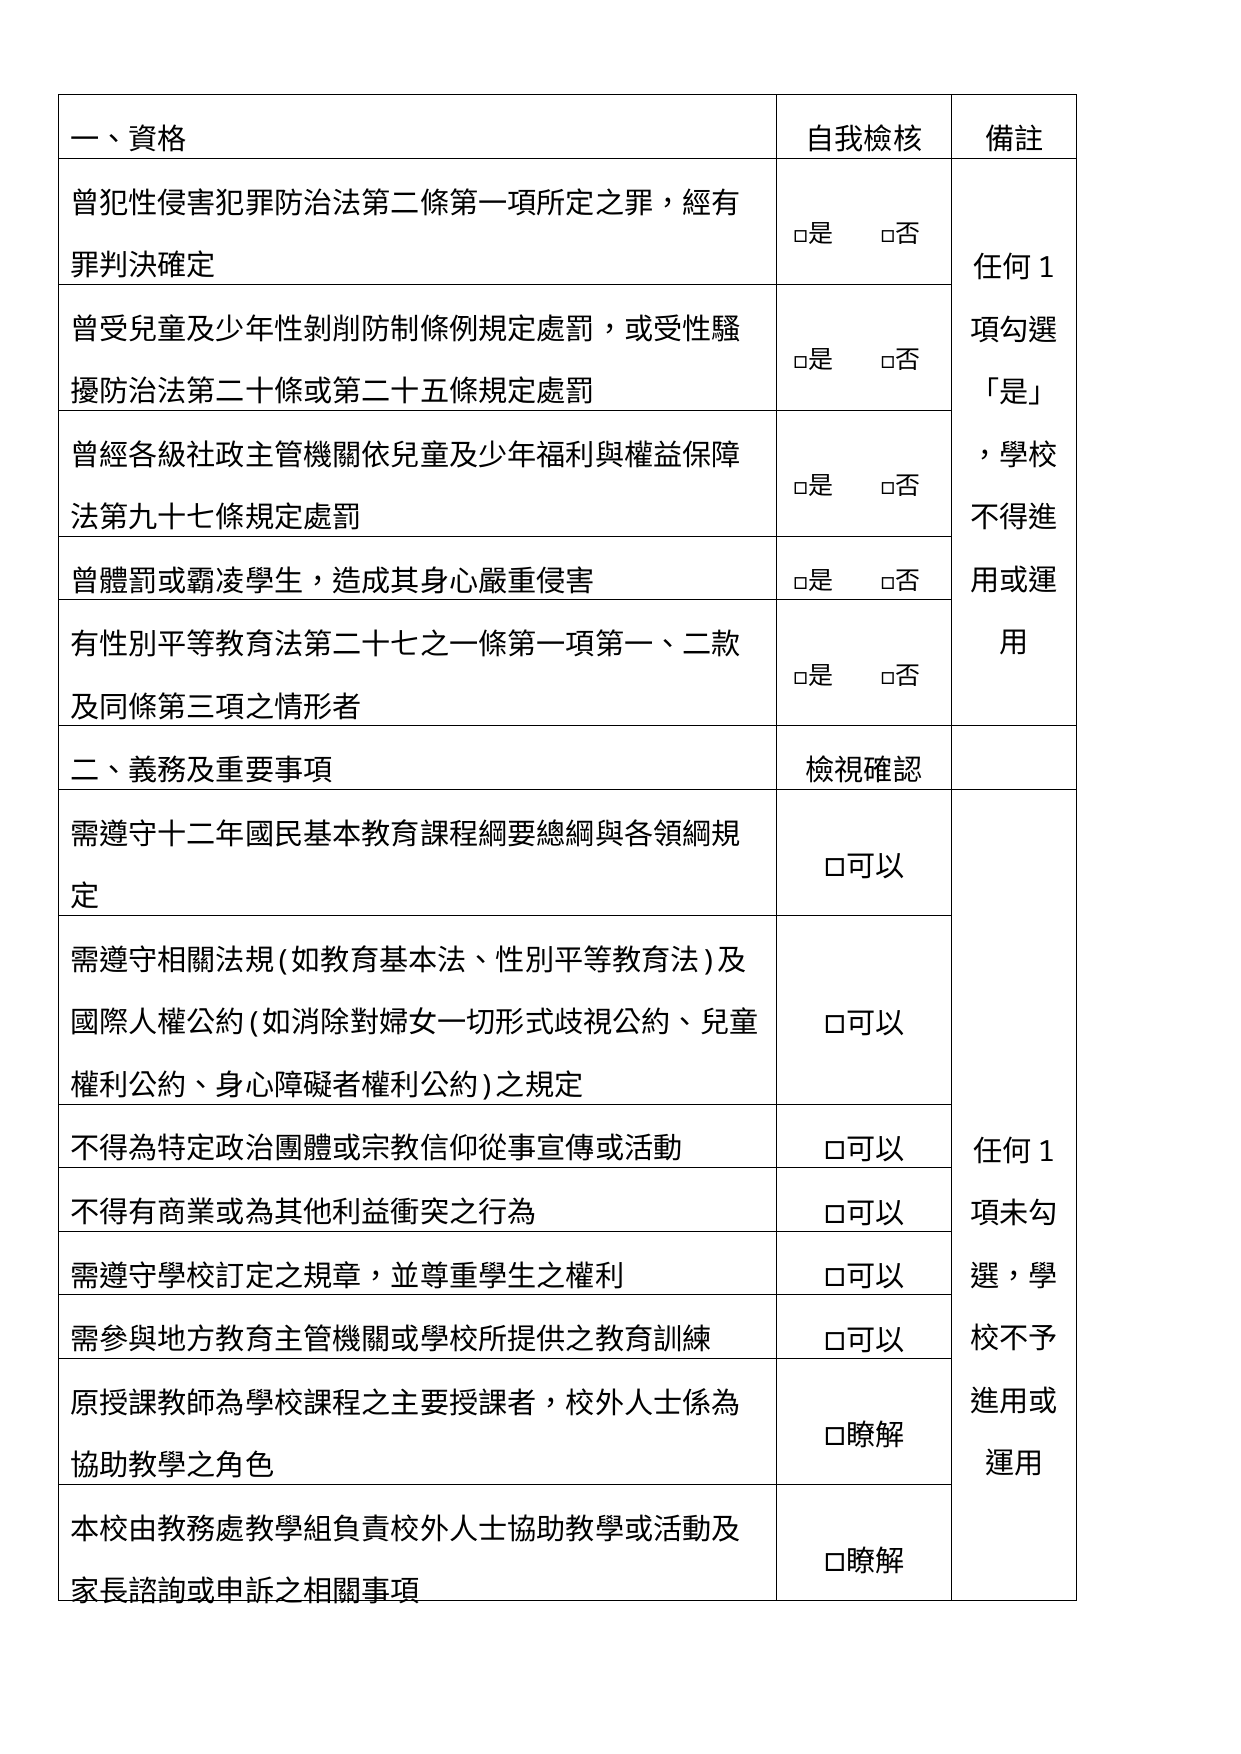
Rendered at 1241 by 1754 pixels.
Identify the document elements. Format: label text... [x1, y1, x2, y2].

table_cell □是 [777, 159, 849, 284]
table_cell [952, 726, 1076, 789]
table_cell 原授課教師為學校課程之主要授課者，校外人士係為協助教學之角色 [59, 1359, 776, 1484]
table_cell 不得為特定政治團體或宗教信仰從事宣傳或活動 [59, 1105, 776, 1167]
table_cell 檢視確認 [777, 726, 951, 789]
table_cell 需遵守學校訂定之規章，並尊重學生之權利 [59, 1232, 776, 1294]
table_cell 曾犯性侵害犯罪防治法第二條第一項所定之罪，經有罪判決確定 [59, 159, 776, 284]
table_cell □否 [850, 600, 951, 725]
table_cell □否 [850, 411, 951, 536]
table_cell □可以 [777, 1168, 951, 1231]
table_cell □否 [850, 537, 951, 599]
table_cell 有性別平等教育法第二十七之一條第一項第一、二款及同條第三項之情形者 [59, 600, 776, 725]
table_cell □是 [777, 285, 849, 410]
table_cell □可以 [777, 1295, 951, 1358]
table_header 自我檢核 [777, 95, 951, 158]
table_cell 需遵守十二年國民基本教育課程綱要總綱與各領綱規定 [59, 790, 776, 915]
table_header 備註 [952, 95, 1076, 158]
table_cell □可以 [777, 1105, 951, 1167]
table_cell □否 [850, 285, 951, 410]
table_cell 曾體罰或霸凌學生，造成其身心嚴重侵害 [59, 537, 776, 599]
table_cell □是 [777, 537, 849, 599]
table_cell □是 [777, 411, 849, 536]
table_cell □瞭解 [777, 1485, 951, 1600]
table_cell 曾受兒童及少年性剝削防制條例規定處罰，或受性騷擾防治法第二十條或第二十五條規定處罰 [59, 285, 776, 410]
table_cell 任何1項未勾選，學校不予進用或運用 [952, 790, 1076, 1600]
table_cell □可以 [777, 790, 951, 915]
table_cell 二、義務及重要事項 [59, 726, 776, 789]
table_cell 需參與地方教育主管機關或學校所提供之教育訓練 [59, 1295, 776, 1358]
table_cell 本校由教務處教學組負責校外人士協助教學或活動及家長諮詢或申訴之相關事項 [59, 1485, 776, 1600]
table_cell □可以 [777, 916, 951, 1103]
table_cell □可以 [777, 1232, 951, 1294]
table_cell 需遵守相關法規(如教育基本法、性別平等教育法)及國際人權公約(如消除對婦女一切形式歧視公約、兒童權利公約、身心障礙者權利公約)之規定 [59, 916, 776, 1103]
table_cell □否 [850, 159, 951, 284]
table_cell 不得有商業或為其他利益衝突之行為 [59, 1168, 776, 1231]
table_header 一、資格 [59, 95, 776, 158]
table_cell 任何1項勾選「是」，學校不得進用或運用 [952, 159, 1076, 725]
table_cell □是 [777, 600, 849, 725]
table_cell 曾經各級社政主管機關依兒童及少年福利與權益保障法第九十七條規定處罰 [59, 411, 776, 536]
table_cell □瞭解 [777, 1359, 951, 1484]
